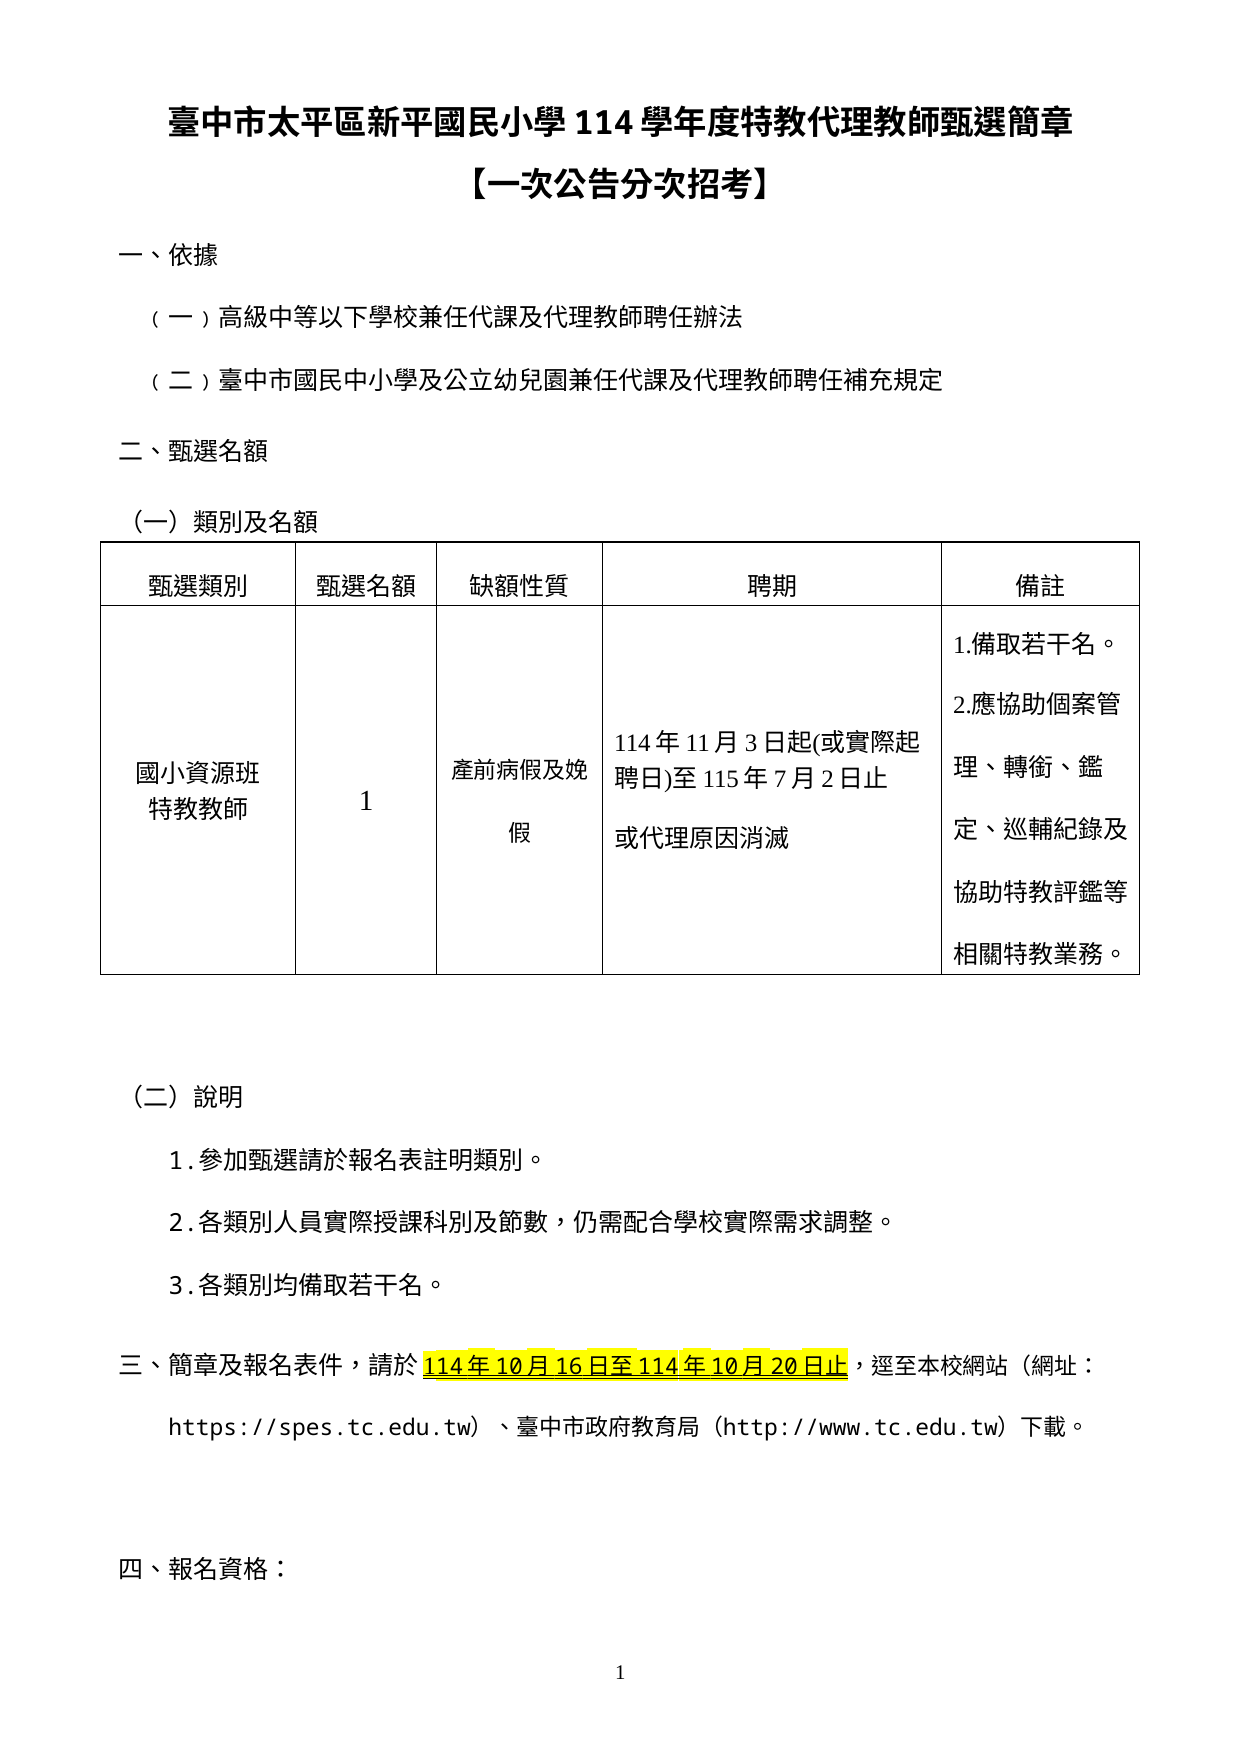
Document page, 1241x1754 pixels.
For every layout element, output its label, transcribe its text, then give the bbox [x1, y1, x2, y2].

text 1.參加甄選請於報名表註明類別。 [168, 1117, 1122, 1179]
text 【一次公告分次招考】 [118, 141, 1122, 203]
text 二、甄選名額 [118, 408, 1122, 470]
text ﹙一﹚高級中等以下學校兼任代課及代理教師聘任辦法 [143, 274, 1122, 337]
text 一、依據 [118, 212, 1122, 274]
text 臺中市太平區新平國民小學114學年度特教代理教師甄選簡章 [118, 78, 1122, 141]
table_header 聘期 [603, 543, 941, 605]
text （一）類別及名額 [118, 479, 1122, 541]
table_cell 1.備取若干名。 2.應協助個案管理、轉銜、鑑定、巡輔紀錄及協助特教評鑑等相關特教業務。 [942, 606, 1139, 973]
table_cell 國小資源班 特教教師 [101, 606, 295, 973]
table_header 甄選名額 [296, 543, 436, 605]
table_cell 產前病假及娩假 [437, 606, 602, 973]
table_header 備註 [942, 543, 1139, 605]
table_cell 114年11月3日起(或實際起聘日)至115年7月2日止 或代理原因消滅 [603, 606, 941, 973]
text 3.各類別均備取若干名。 [168, 1242, 1122, 1304]
text ﹙二﹚臺中市國民中小學及公立幼兒園兼任代課及代理教師聘任補充規定 [143, 337, 1122, 399]
text 2.各類別人員實際授課科別及節數，仍需配合學校實際需求調整。 [168, 1179, 1122, 1242]
table_header 缺額性質 [437, 543, 602, 605]
text （二）說明 [118, 1054, 1122, 1117]
text 三、簡章及報名表件，請於114年10月16日至114年10月20日止，逕至本校網站（網址：https://spes.tc.edu.tw）、臺中市政府教育局（http://www.tc.edu.tw）下載。 [118, 1322, 1122, 1447]
text 四、報名資格： [118, 1526, 1122, 1589]
table_header 甄選類別 [101, 543, 295, 605]
table_cell 1 [296, 606, 436, 973]
